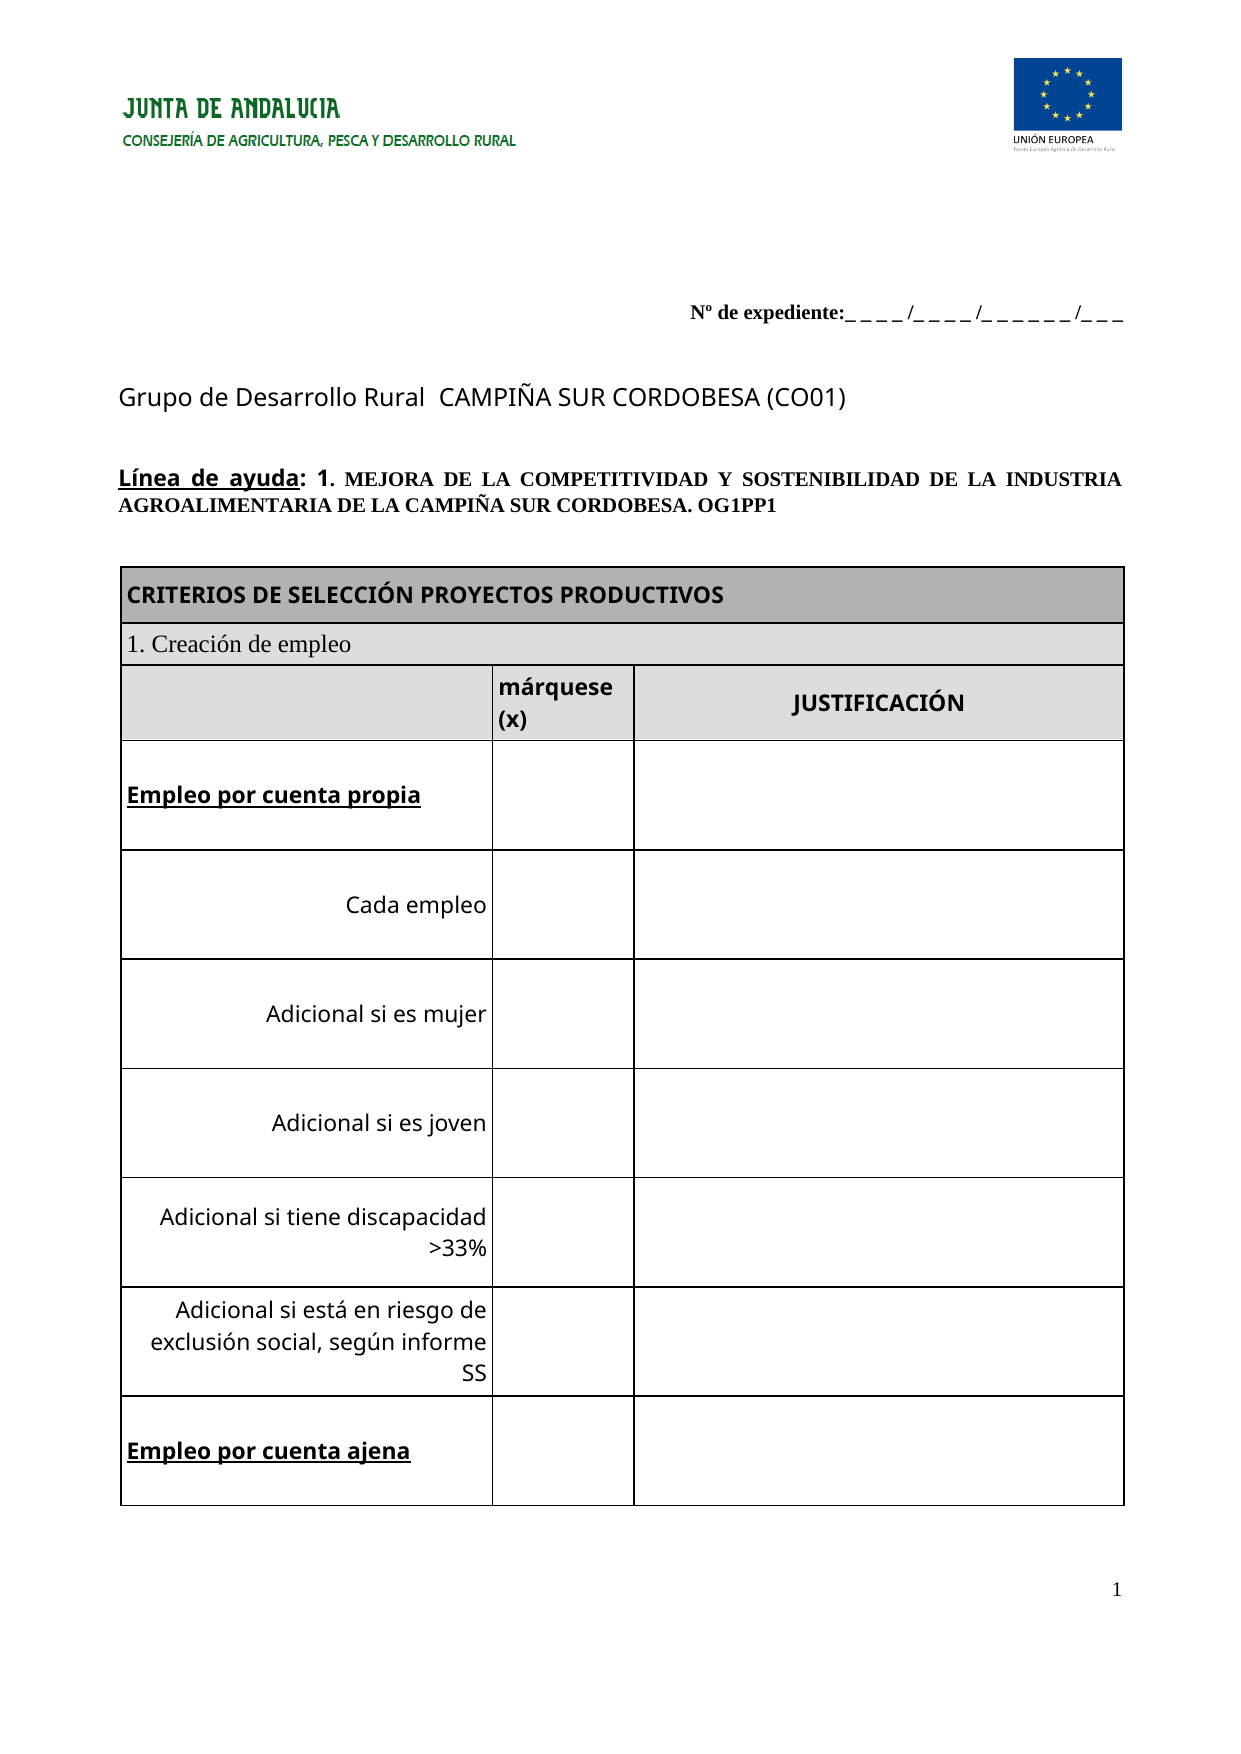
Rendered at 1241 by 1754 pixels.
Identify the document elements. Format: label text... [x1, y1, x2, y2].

table_cell Empleo por cuenta ajena [122, 1397, 492, 1504]
table_cell Adicional si está en riesgo de exclusión social, según informe SS [122, 1288, 492, 1395]
table_cell Adicional si es mujer [122, 960, 492, 1067]
table_cell [635, 960, 1123, 1067]
table_cell [635, 851, 1123, 958]
table_cell [493, 851, 633, 958]
table_cell [493, 1178, 633, 1286]
table_cell [493, 1288, 633, 1395]
table_cell márquese (x) [493, 666, 633, 739]
table_cell [122, 666, 492, 739]
text Nº de expediente:_ _ _ _ /_ _ _ _ /_ _ _ _ _ _ /_ _ _ [118, 296, 1123, 325]
table_cell Adicional si es joven [122, 1069, 492, 1177]
table_cell 1. Creación de empleo [122, 624, 1123, 664]
table_cell [635, 1178, 1123, 1286]
table_cell [493, 741, 633, 849]
table_cell [493, 960, 633, 1067]
text Grupo de Desarrollo Rural CAMPIÑA SUR CORDOBESA (CO01) [118, 380, 1123, 414]
table_cell Empleo por cuenta propia [122, 741, 492, 849]
table_cell Adicional si tiene discapacidad >33% [122, 1178, 492, 1286]
table_header CRITERIOS DE SELECCIÓN PROYECTOS PRODUCTIVOS [122, 568, 1123, 622]
table_cell [635, 1397, 1123, 1504]
table_cell [635, 1069, 1123, 1177]
table_cell [493, 1069, 633, 1177]
table_cell [493, 1397, 633, 1504]
table_cell JUSTIFICACIÓN [635, 666, 1123, 739]
table_cell [635, 741, 1123, 849]
table_cell [635, 1288, 1123, 1395]
text Línea de ayuda: 1. MEJORA DE LA COMPETITIVIDAD Y SOSTENIBILIDAD DE LA INDUSTRIA AGROALIMENTARIA DE LA CAMPIÑA SUR CORDOBESA. OG1PP1 [118, 462, 1123, 517]
table_cell Cada empleo [122, 851, 492, 958]
